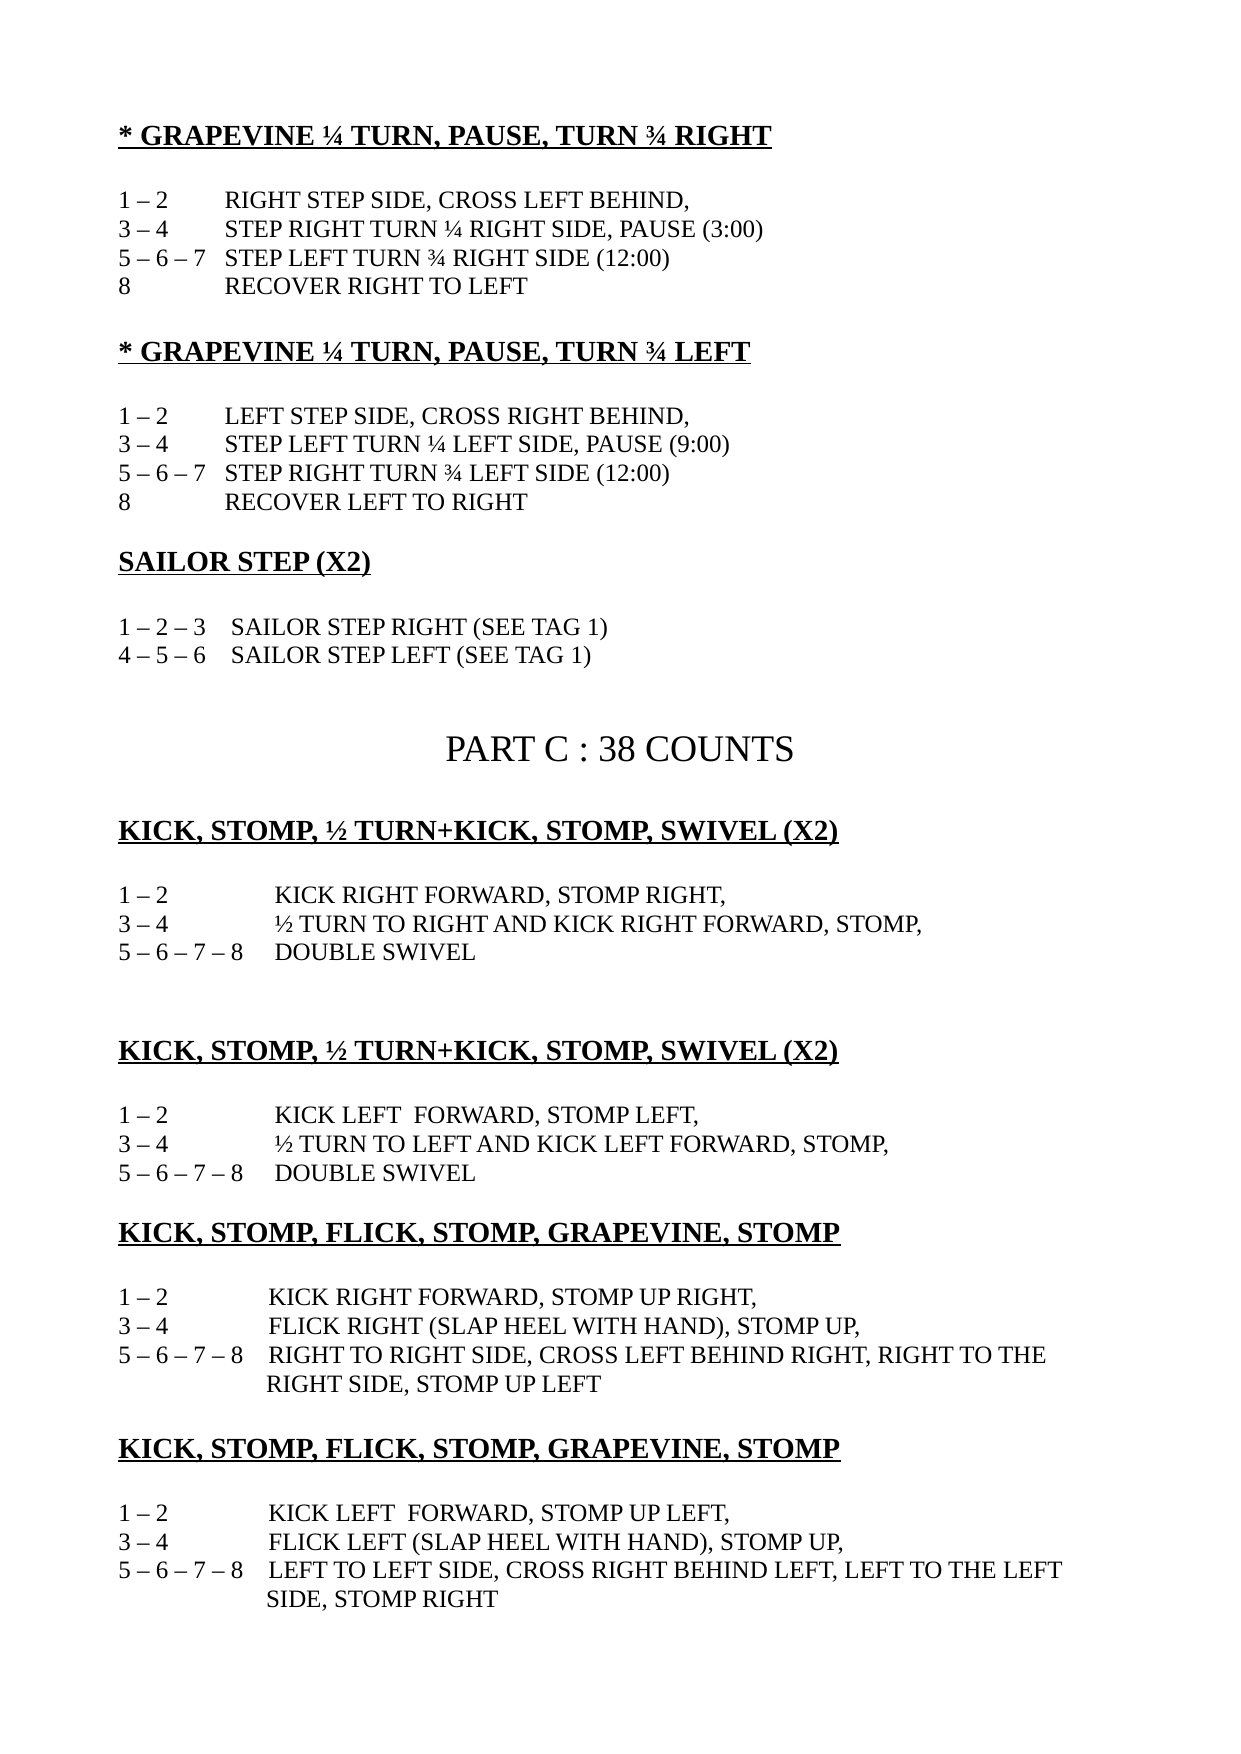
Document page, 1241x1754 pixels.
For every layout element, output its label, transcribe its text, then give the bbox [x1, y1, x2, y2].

text KICK, STOMP, FLICK, STOMP, GRAPEVINE, STOMP [118, 1431, 1122, 1464]
text 5 – 6 – 7 – 8 DOUBLE SWIVEL [118, 937, 1122, 966]
text 4 – 5 – 6 SAILOR STEP LEFT (SEE TAG 1) [118, 640, 1122, 669]
text 3 – 4 STEP LEFT TURN ¼ LEFT SIDE, PAUSE (9:00) [118, 429, 1122, 458]
text 3 – 4 FLICK LEFT (SLAP HEEL WITH HAND), STOMP UP, [118, 1527, 1122, 1556]
text 3 – 4 ½ TURN TO RIGHT AND KICK RIGHT FORWARD, STOMP, [118, 909, 1122, 937]
text 8 RECOVER RIGHT TO LEFT [118, 271, 1122, 300]
text 3 – 4 ½ TURN TO LEFT AND KICK LEFT FORWARD, STOMP, [118, 1129, 1122, 1158]
text 8 RECOVER LEFT TO RIGHT [118, 487, 1122, 516]
text 1 – 2 KICK RIGHT FORWARD, STOMP UP RIGHT, [118, 1282, 1122, 1311]
text * GRAPEVINE ¼ TURN, PAUSE, TURN ¾ RIGHT [118, 118, 1122, 152]
text 5 – 6 – 7 – 8 DOUBLE SWIVEL [118, 1158, 1122, 1187]
text 5 – 6 – 7 STEP LEFT TURN ¾ RIGHT SIDE (12:00) [118, 243, 1122, 271]
text KICK, STOMP, FLICK, STOMP, GRAPEVINE, STOMP [118, 1215, 1122, 1249]
text 3 – 4 STEP RIGHT TURN ¼ RIGHT SIDE, PAUSE (3:00) [118, 214, 1122, 243]
text 1 – 2 KICK LEFT FORWARD, STOMP UP LEFT, [118, 1498, 1122, 1527]
text 1 – 2 RIGHT STEP SIDE, CROSS LEFT BEHIND, [118, 185, 1122, 214]
text 1 – 2 LEFT STEP SIDE, CROSS RIGHT BEHIND, [118, 401, 1122, 429]
text 5 – 6 – 7 – 8 RIGHT TO RIGHT SIDE, CROSS LEFT BEHIND RIGHT, RIGHT TO THE RIGHT SIDE, STOMP UP LEFT [118, 1340, 1122, 1397]
text 1 – 2 KICK RIGHT FORWARD, STOMP RIGHT, [118, 880, 1122, 909]
text SAILOR STEP (X2) [118, 544, 1122, 578]
text 3 – 4 FLICK RIGHT (SLAP HEEL WITH HAND), STOMP UP, [118, 1311, 1122, 1340]
text KICK, STOMP, ½ TURN+KICK, STOMP, SWIVEL (X2) [118, 813, 1122, 846]
text PART C : 38 COUNTS [118, 727, 1122, 770]
text 1 – 2 KICK LEFT FORWARD, STOMP LEFT, [118, 1100, 1122, 1129]
text KICK, STOMP, ½ TURN+KICK, STOMP, SWIVEL (X2) [118, 1033, 1122, 1067]
text 5 – 6 – 7 – 8 LEFT TO LEFT SIDE, CROSS RIGHT BEHIND LEFT, LEFT TO THE LEFT SIDE, STOMP RIGHT [118, 1556, 1122, 1613]
text * GRAPEVINE ¼ TURN, PAUSE, TURN ¾ LEFT [118, 334, 1122, 367]
text 1 – 2 – 3 SAILOR STEP RIGHT (SEE TAG 1) [118, 612, 1122, 640]
text 5 – 6 – 7 STEP RIGHT TURN ¾ LEFT SIDE (12:00) [118, 458, 1122, 487]
